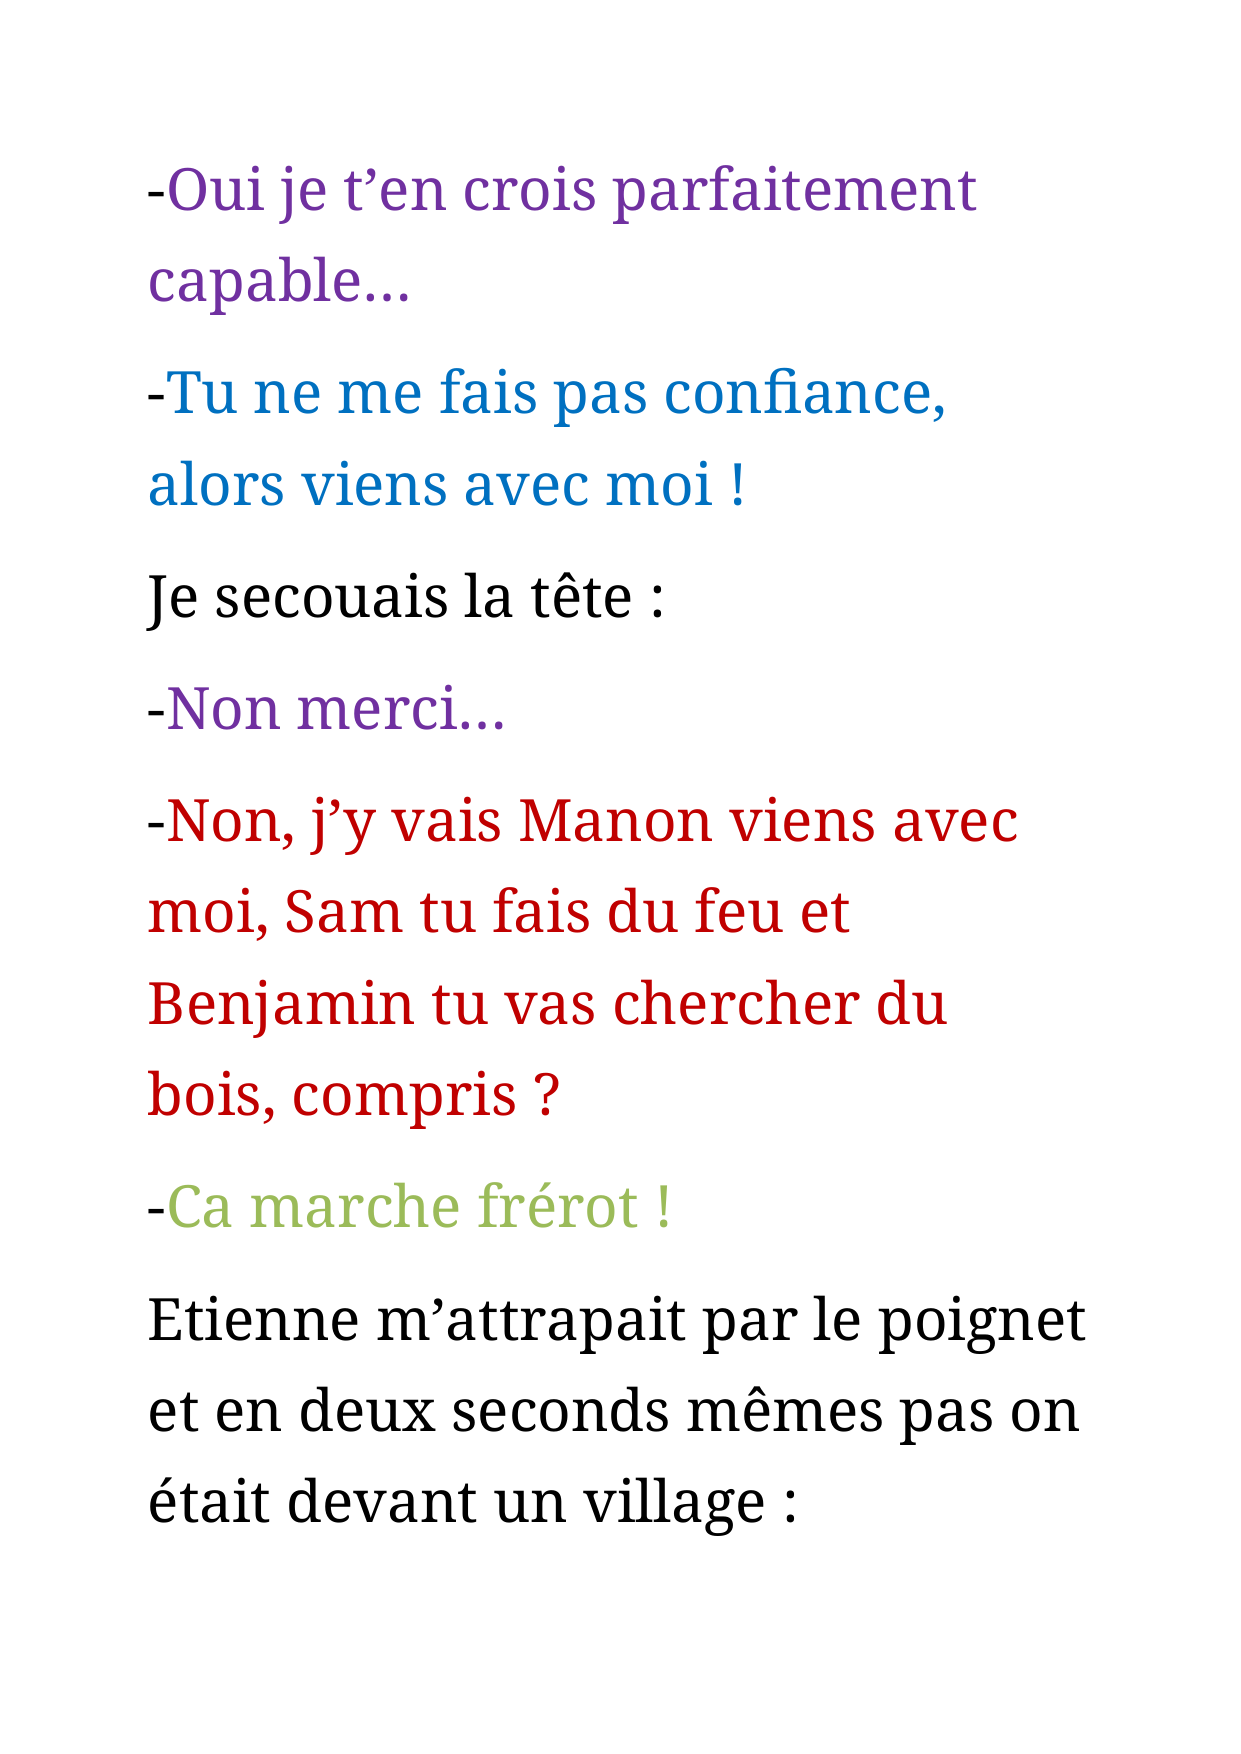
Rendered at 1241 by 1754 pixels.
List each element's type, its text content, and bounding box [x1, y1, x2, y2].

text -Oui je t’en crois parfaitement capable… [148, 148, 1093, 318]
text Je secouais la tête : [148, 555, 1093, 634]
text -Non merci… [148, 667, 1093, 746]
text -Ca marche frérot ! [148, 1165, 1093, 1245]
text -Tu ne me fais pas confiance, alors viens avec moi ! [148, 351, 1093, 522]
text Etienne m’attrapait par le poignet et en deux seconds mêmes pas on était devant un village : [148, 1277, 1093, 1540]
text -Non, j’y vais Manon viens avec moi, Sam tu fais du feu et Benjamin tu vas chercher du bois, compris ? [148, 779, 1093, 1133]
